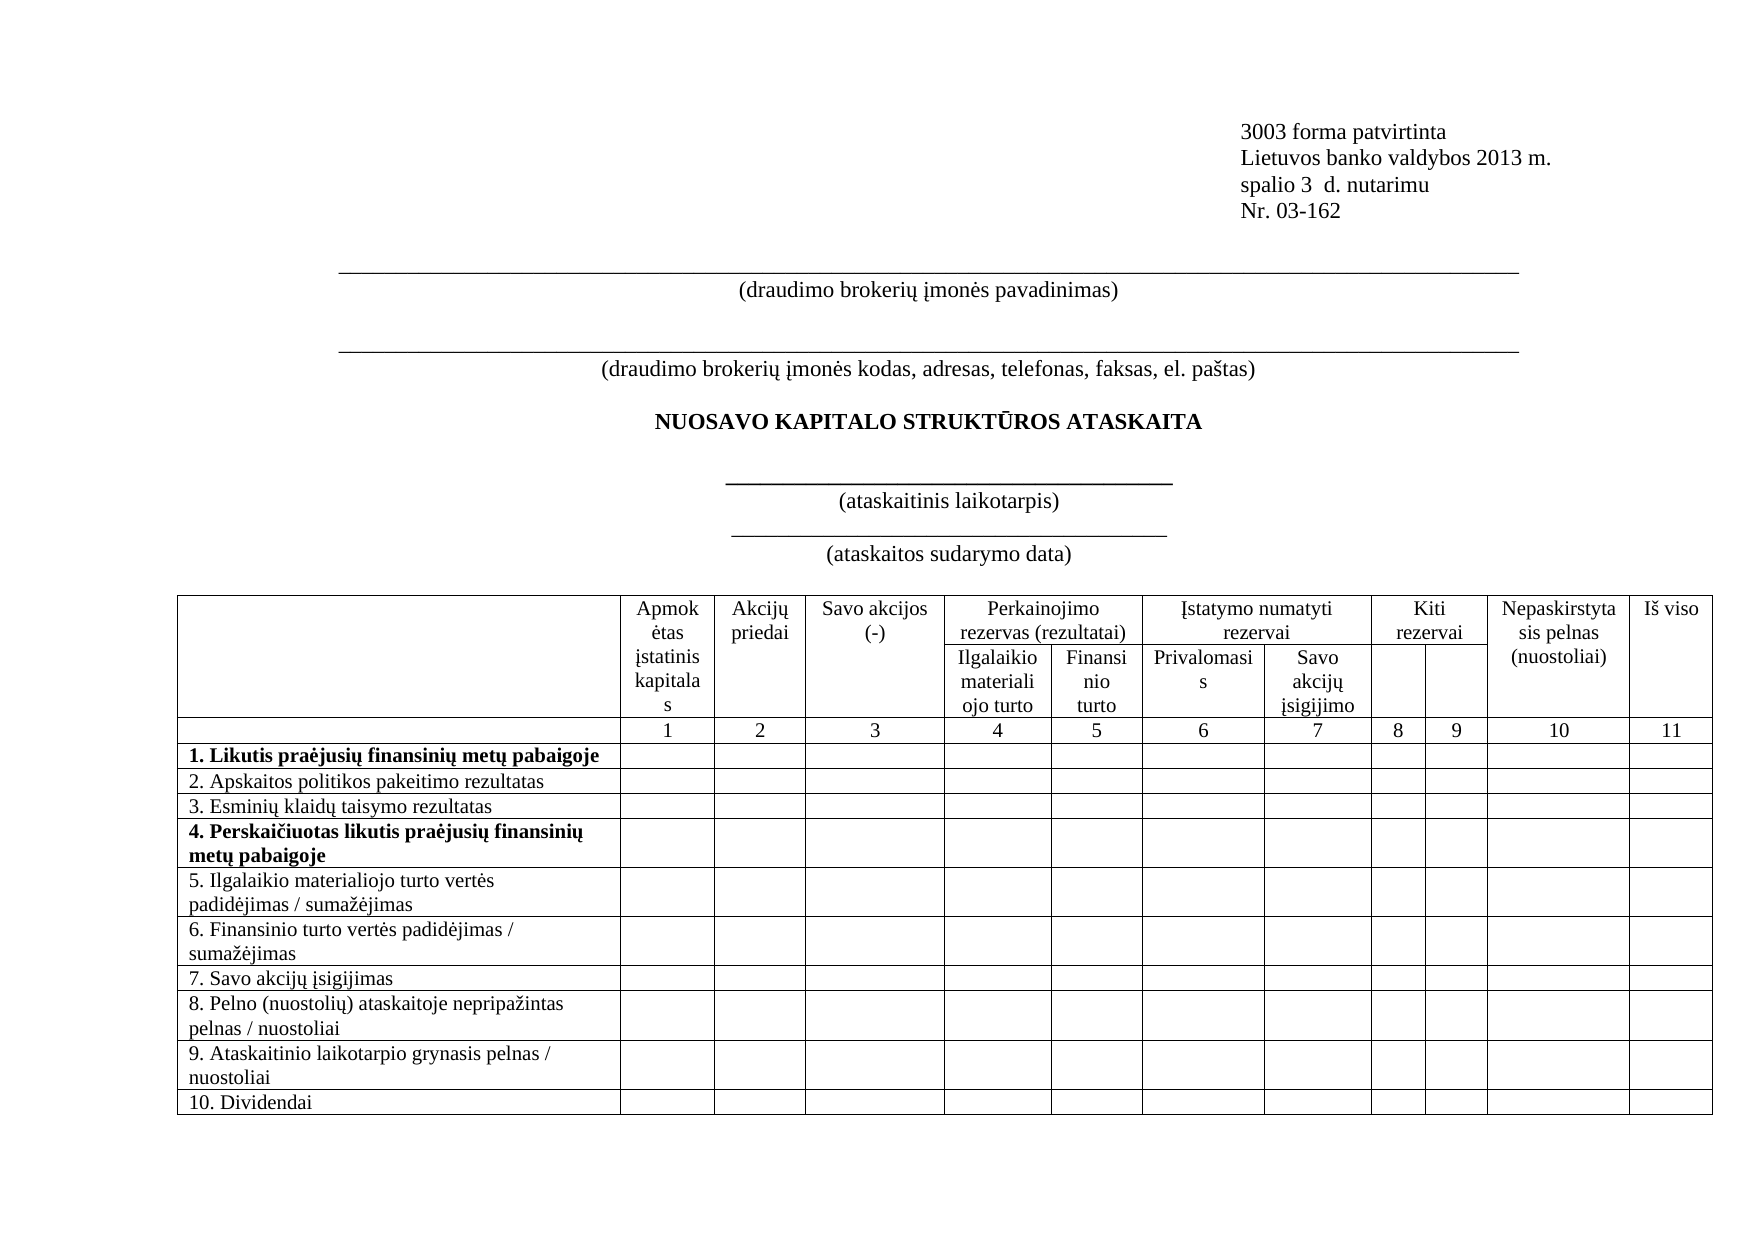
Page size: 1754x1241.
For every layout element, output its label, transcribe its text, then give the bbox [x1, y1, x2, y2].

table_cell [945, 794, 1051, 818]
table_cell [1426, 991, 1487, 1039]
table_cell [1426, 744, 1487, 767]
text ______________________________________ [218, 513, 1680, 540]
table_cell 8. Pelno (nuostolių) ataskaitoje nepripažintas pelnas / nuostoliai [178, 991, 620, 1039]
table_cell [1143, 991, 1264, 1039]
table_cell 5 [1052, 718, 1142, 742]
table_cell [945, 917, 1051, 965]
table_cell [1630, 868, 1712, 916]
table_cell Savo akcijų įsigijimo [1265, 645, 1371, 717]
table_cell [715, 1090, 805, 1114]
text Lietuvos banko valdybos 2013 m. [177, 144, 1680, 171]
table_cell [1372, 991, 1425, 1039]
table_cell [1372, 868, 1425, 916]
table_cell [715, 868, 805, 916]
table_cell [945, 991, 1051, 1039]
table_cell [1630, 991, 1712, 1039]
table_cell [806, 966, 944, 990]
table_cell [1143, 794, 1264, 818]
table_cell [1052, 991, 1142, 1039]
table_cell [1426, 819, 1487, 867]
table_cell [806, 819, 944, 867]
text (draudimo brokerių įmonės kodas, adresas, telefonas, faksas, el. paštas) [177, 355, 1680, 382]
table_cell 10. Dividendai [178, 1090, 620, 1114]
table_cell [1372, 1090, 1425, 1114]
table_cell [1488, 868, 1629, 916]
text _______________________________________________________________________________________________________ [177, 250, 1680, 276]
table_cell [1265, 1090, 1371, 1114]
table_cell [621, 917, 714, 965]
table_cell 5. Ilgalaikio materialiojo turto vertės padidėjimas / sumažėjimas [178, 868, 620, 916]
table_cell 1 [621, 718, 714, 742]
table_cell [1372, 645, 1425, 717]
table_cell [1630, 1041, 1712, 1089]
table_cell [1488, 1090, 1629, 1114]
table_cell [945, 1090, 1051, 1114]
table_cell 4. Perskaičiuotas likutis praėjusių finansinių metų pabaigoje [178, 819, 620, 867]
text (ataskaitinis laikotarpis) [218, 487, 1680, 513]
table_cell [715, 794, 805, 818]
table_cell [715, 819, 805, 867]
table_header [178, 596, 620, 717]
table_cell 4 [945, 718, 1051, 742]
table_cell [806, 991, 944, 1039]
table_cell [1630, 769, 1712, 793]
table_cell [715, 769, 805, 793]
table_cell Ilgalaikio materialiojo turto [945, 645, 1051, 717]
table_cell [806, 744, 944, 767]
table_cell [806, 769, 944, 793]
table_cell [1052, 769, 1142, 793]
table_cell [1052, 1090, 1142, 1114]
table_cell Privalomasis [1143, 645, 1264, 717]
table_header Nepaskirstytasis pelnas (nuostoliai) [1488, 596, 1629, 717]
table_cell [1372, 744, 1425, 767]
table_cell [1143, 917, 1264, 965]
table_cell [621, 744, 714, 767]
table_cell [1265, 966, 1371, 990]
table_cell [1143, 744, 1264, 767]
table_cell 2 [715, 718, 805, 742]
table_cell [1143, 769, 1264, 793]
table_cell [945, 966, 1051, 990]
table_cell Finansinio turto [1052, 645, 1142, 717]
table_cell [806, 1090, 944, 1114]
table_cell 7 [1265, 718, 1371, 742]
table_cell [621, 868, 714, 916]
table_cell [1630, 819, 1712, 867]
table_cell 6. Finansinio turto vertės padidėjimas / sumažėjimas [178, 917, 620, 965]
table_cell [1265, 819, 1371, 867]
table_cell [1265, 744, 1371, 767]
table_cell 9. Ataskaitinio laikotarpio grynasis pelnas / nuostoliai [178, 1041, 620, 1089]
table_cell [1488, 991, 1629, 1039]
table_cell [1372, 794, 1425, 818]
table_header Įstatymo numatyti rezervai [1143, 596, 1371, 644]
table_cell [715, 917, 805, 965]
table_cell [715, 991, 805, 1039]
table_cell [1143, 1041, 1264, 1089]
table_cell [1426, 1090, 1487, 1114]
table_cell [1265, 868, 1371, 916]
table_cell [1488, 794, 1629, 818]
table_header Perkainojimo rezervas (rezultatai) [945, 596, 1142, 644]
table_cell 6 [1143, 718, 1264, 742]
table_cell [621, 1041, 714, 1089]
table_cell [806, 917, 944, 965]
table_header Kiti rezervai [1372, 596, 1487, 644]
table_cell [1052, 744, 1142, 767]
table_cell 2. Apskaitos politikos pakeitimo rezultatas [178, 769, 620, 793]
table_cell [945, 868, 1051, 916]
table_cell 3 [806, 718, 944, 742]
text (ataskaitos sudarymo data) [218, 540, 1680, 566]
table_cell [945, 1041, 1051, 1089]
table_header Iš viso [1630, 596, 1712, 717]
table_cell [1265, 991, 1371, 1039]
table_cell [1630, 794, 1712, 818]
table_header Apmokėtas įstatinis kapitalas [621, 596, 714, 717]
table_cell [1372, 769, 1425, 793]
table_cell [1426, 917, 1487, 965]
table_cell [178, 718, 620, 742]
table_cell [1143, 1090, 1264, 1114]
table_cell [1426, 1041, 1487, 1089]
table_cell [621, 819, 714, 867]
table_cell [1426, 868, 1487, 916]
text spalio 3 d. nutarimu [177, 171, 1680, 197]
table_cell [621, 794, 714, 818]
table_cell [1488, 744, 1629, 767]
table_cell [1630, 744, 1712, 767]
table_cell [1143, 966, 1264, 990]
table_cell 1. Likutis praėjusių finansinių metų pabaigoje [178, 744, 620, 767]
table_cell [1265, 1041, 1371, 1089]
table_cell [621, 769, 714, 793]
table_cell [1426, 769, 1487, 793]
table_cell [1143, 819, 1264, 867]
text NUOSAVO KAPITALO STRUKTŪROS ATASKAITA [177, 408, 1680, 434]
text _______________________________________________________________________________________________________ [177, 329, 1680, 355]
table_cell 10 [1488, 718, 1629, 742]
table_cell [1630, 966, 1712, 990]
table_cell [715, 744, 805, 767]
table_cell [1052, 794, 1142, 818]
table_cell [1052, 819, 1142, 867]
table_cell [1265, 917, 1371, 965]
table_cell 7. Savo akcijų įsigijimas [178, 966, 620, 990]
table_cell [945, 819, 1051, 867]
table_cell [945, 769, 1051, 793]
text 3003 forma patvirtinta [177, 118, 1680, 144]
table_cell [1488, 917, 1629, 965]
table_cell [1372, 819, 1425, 867]
table_cell [1426, 966, 1487, 990]
table_cell 11 [1630, 718, 1712, 742]
table_cell [1052, 868, 1142, 916]
table_cell [1426, 645, 1487, 717]
table_cell [1372, 966, 1425, 990]
text _______________________________________ [218, 461, 1680, 487]
table_cell [806, 794, 944, 818]
table_cell [1052, 917, 1142, 965]
table_cell [715, 1041, 805, 1089]
table_cell [1265, 794, 1371, 818]
table_cell [1372, 917, 1425, 965]
table_cell [1372, 1041, 1425, 1089]
table_cell [1265, 769, 1371, 793]
table_cell [1488, 966, 1629, 990]
table_cell [621, 1090, 714, 1114]
table_cell [1488, 819, 1629, 867]
table_cell [715, 966, 805, 990]
table_cell [1488, 1041, 1629, 1089]
table_cell [621, 991, 714, 1039]
table_header Savo akcijos (-) [806, 596, 944, 717]
table_cell [1052, 1041, 1142, 1089]
table_cell [1630, 1090, 1712, 1114]
text (draudimo brokerių įmonės pavadinimas) [177, 276, 1680, 303]
table_cell [1143, 868, 1264, 916]
text Nr. 03-162 [177, 197, 1680, 223]
table_header Akcijų priedai [715, 596, 805, 717]
table_cell 9 [1426, 718, 1487, 742]
table_cell 3. Esminių klaidų taisymo rezultatas [178, 794, 620, 818]
table_cell [1052, 966, 1142, 990]
table_cell [1630, 917, 1712, 965]
table_cell [1426, 794, 1487, 818]
table_cell [806, 1041, 944, 1089]
table_cell [806, 868, 944, 916]
table_cell [945, 744, 1051, 767]
table_cell [1488, 769, 1629, 793]
table_cell 8 [1372, 718, 1425, 742]
table_cell [621, 966, 714, 990]
